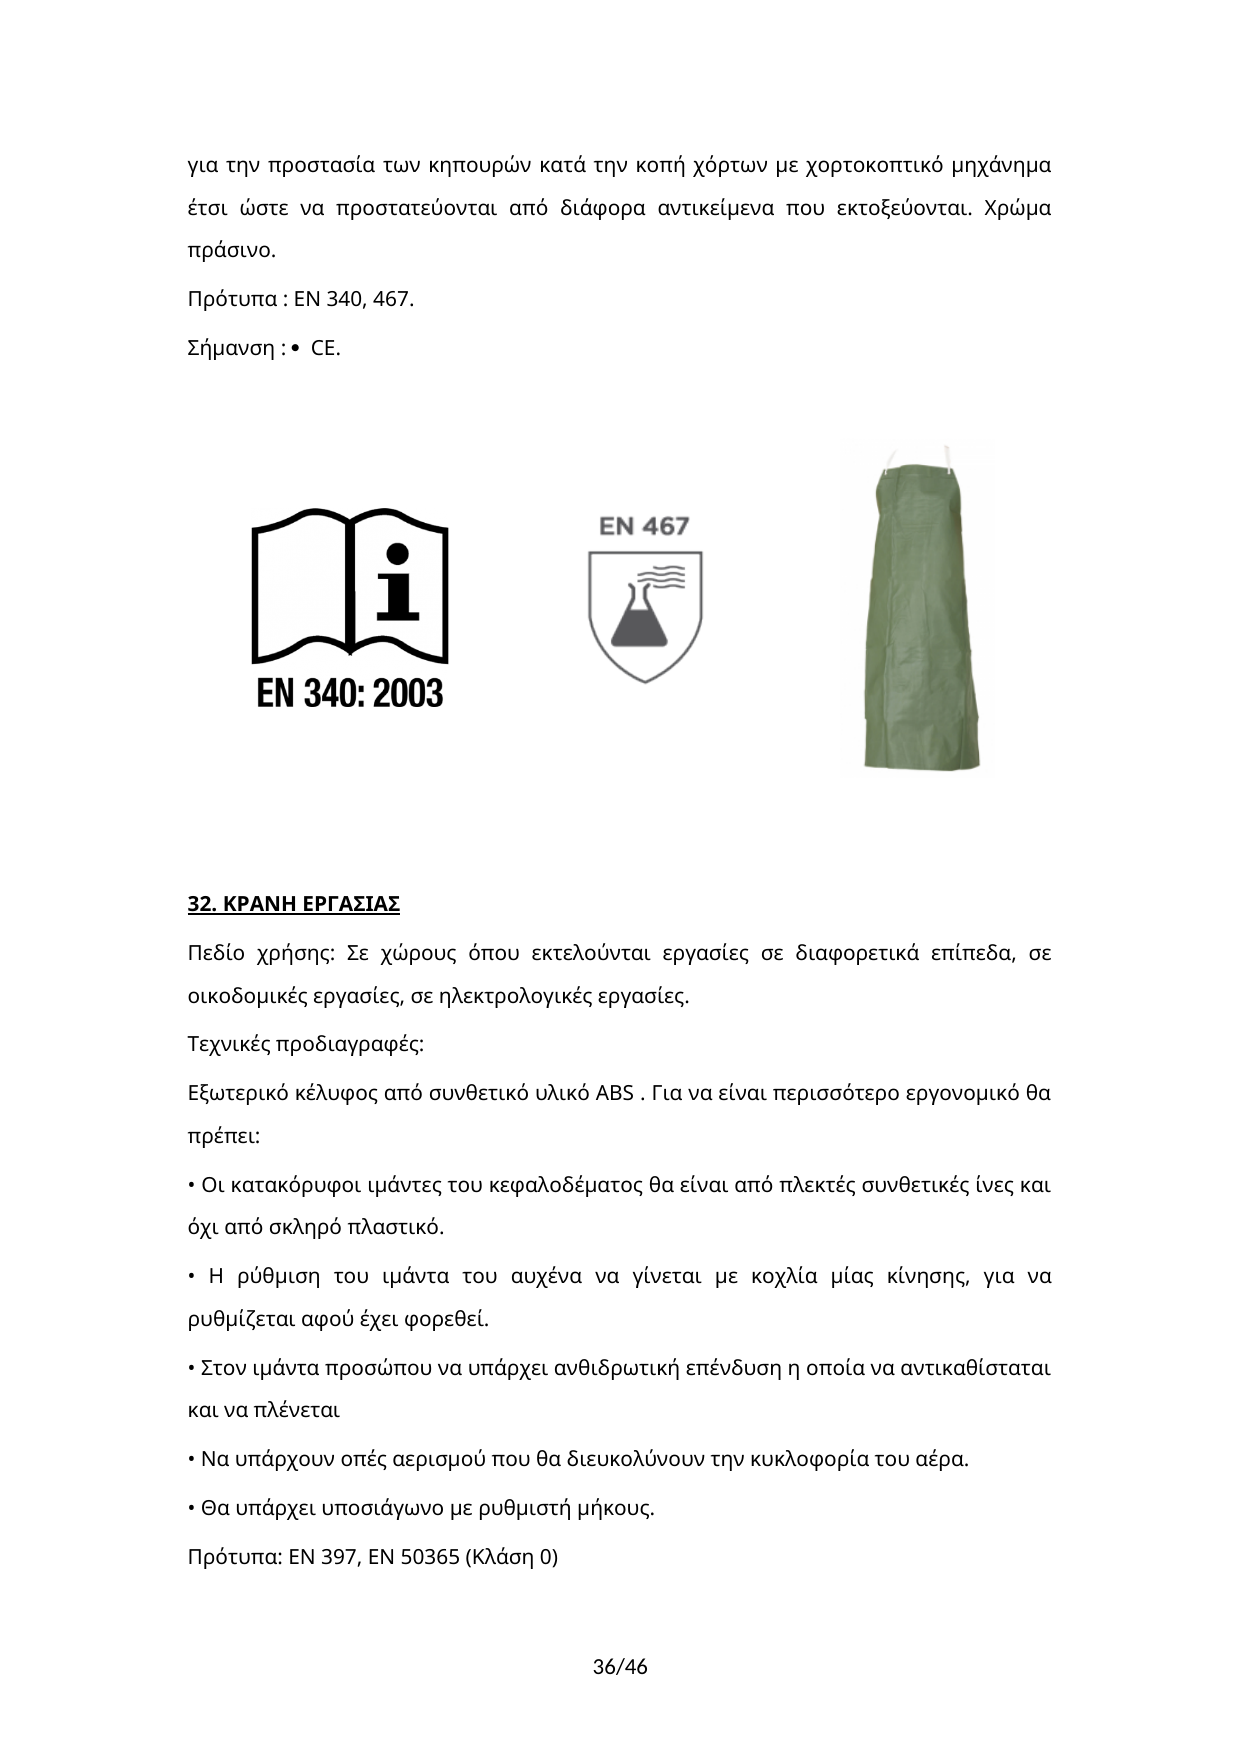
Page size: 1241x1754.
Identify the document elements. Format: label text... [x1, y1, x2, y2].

table_header [793, 431, 1042, 785]
text Σήμανση : CE. [187, 333, 1053, 361]
table_header [502, 431, 793, 785]
text • Η ρύθμιση του ιμάντα του αυχένα να γίνεται με κοχλία μίας κίνησης, για να ρυθμίζεται αφού έχει φορεθεί. [187, 1261, 1053, 1332]
text • Να υπάρχουν οπές αερισμού που θα διευκολύνουν την κυκλοφορία του αέρα. [187, 1444, 1053, 1473]
text Πρότυπα: ΕΝ 397, EN 50365 (Κλάση 0) [187, 1542, 1053, 1570]
text Εξωτερικό κέλυφος από συνθετικό υλικό ABS . Για να είναι περισσότερο εργονομικό θα πρέπει: [187, 1078, 1053, 1149]
text για την προστασία των κηπουρών κατά την κοπή χόρτων με χορτοκοπτικό μηχάνημα έτσι ώστε να προστατεύονται από διάφορα αντικείμενα που εκτοξεύονται. Χρώμα πράσινο. [187, 150, 1053, 264]
picture [840, 438, 995, 778]
table_header [198, 431, 502, 785]
text 32. ΚΡΑΝΗ ΕΡΓΑΣΙΑΣ [187, 889, 1053, 918]
text • Θα υπάρχει υποσιάγωνο με ρυθμιστή μήκους. [187, 1493, 1053, 1522]
text Πρότυπα : ΕΝ 340, 467. [187, 284, 1053, 312]
picture [251, 508, 449, 707]
text • Οι κατακόρυφοι ιμάντες του κεφαλοδέματος θα είναι από πλεκτές συνθετικές ίνες και όχι από σκληρό πλαστικό. [187, 1170, 1053, 1241]
text • Στον ιμάντα προσώπου να υπάρχει ανθιδρωτική επένδυση η οποία να αντικαθίσταται και να πλένεται [187, 1353, 1053, 1424]
picture [543, 448, 752, 767]
text Τεχνικές προδιαγραφές: [187, 1029, 1053, 1058]
text Πεδίο χρήσης: Σε χώρους όπου εκτελούνται εργασίες σε διαφορετικά επίπεδα, σε οικοδομικές εργασίες, σε ηλεκτρολογικές εργασίες. [187, 938, 1053, 1009]
